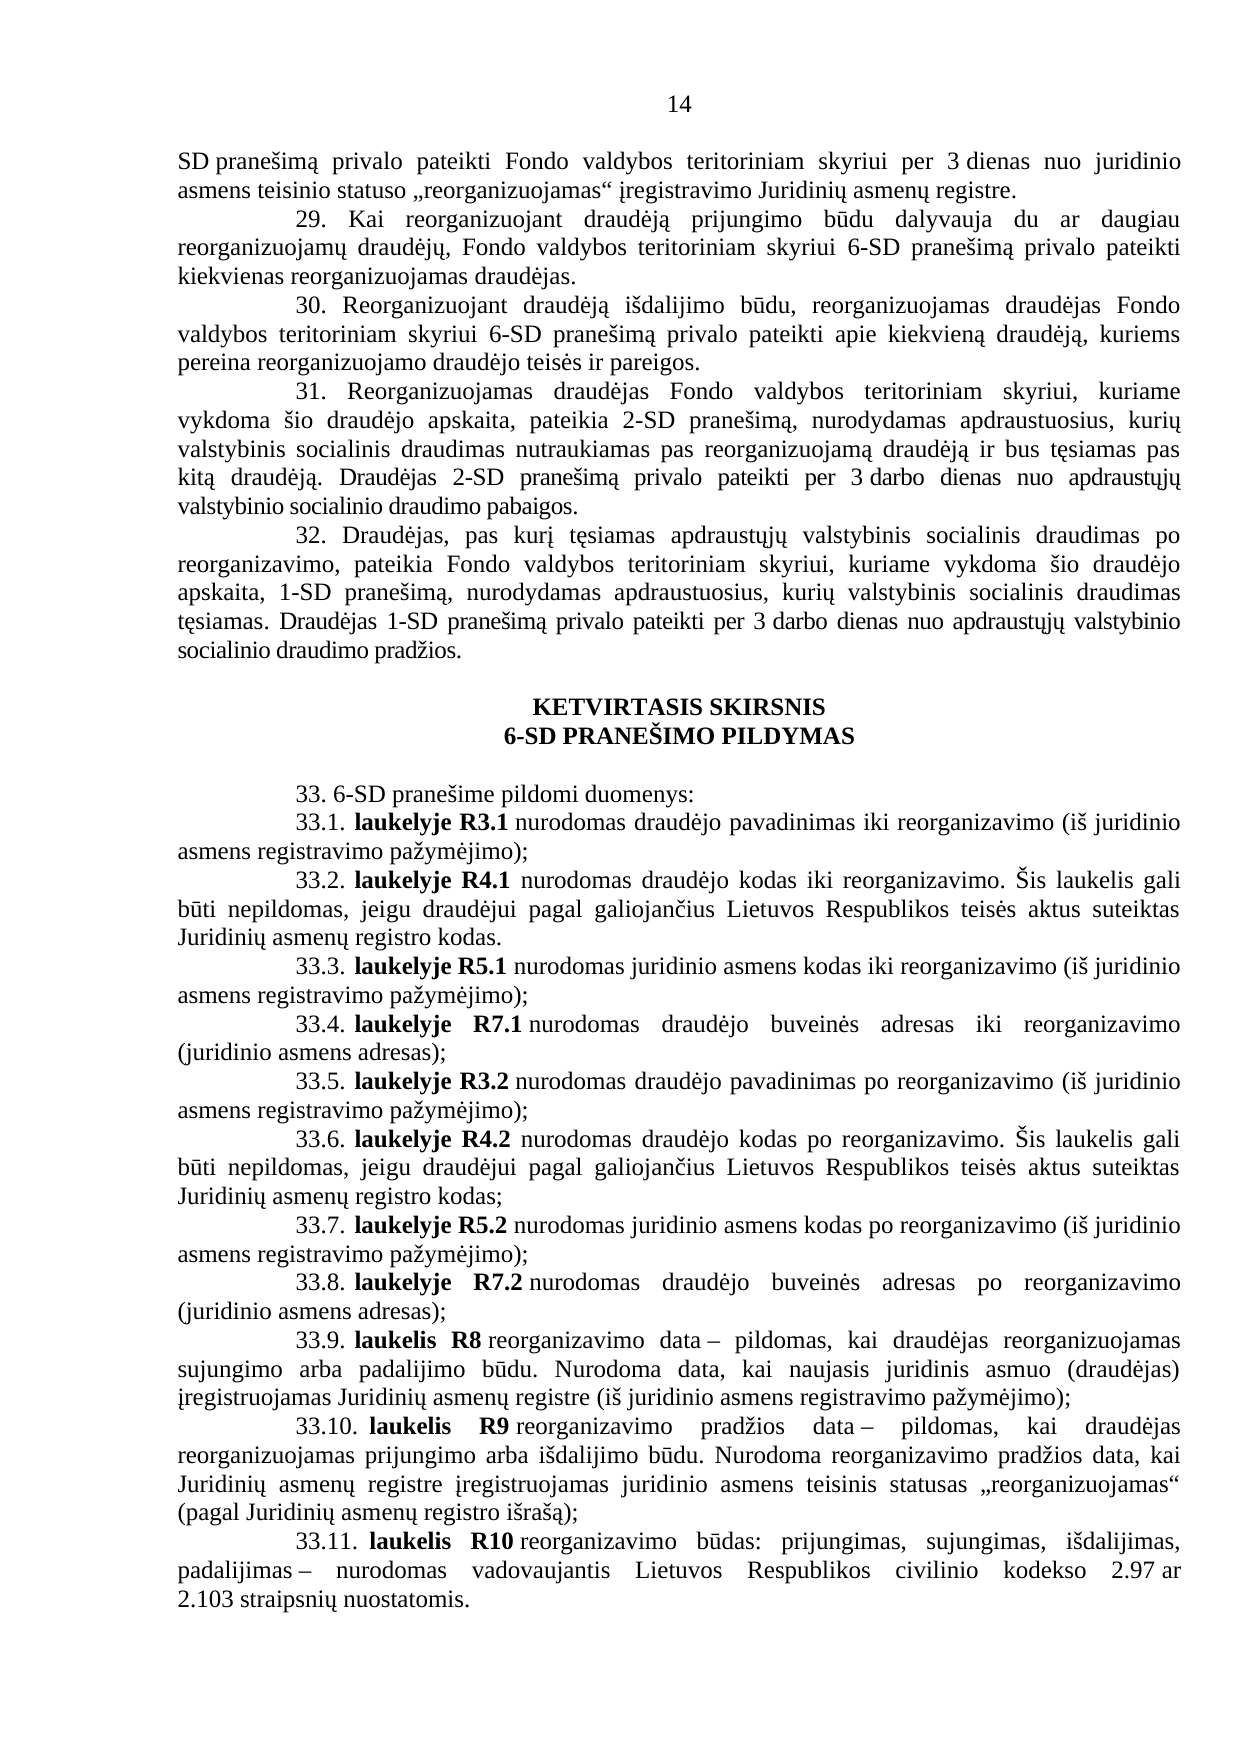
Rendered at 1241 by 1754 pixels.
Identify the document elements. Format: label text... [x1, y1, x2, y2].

text 33.11. laukelis R10 reorganizavimo būdas: prijungimas, sujungimas, išdalijimas, padalijimas – nurodomas vadovaujantis Lietuvos Respublikos civilinio kodekso 2.97 ar 2.103 straipsnių nuostatomis. [177, 1526, 1181, 1612]
text 6-SD PRANEŠIMO PILDYMAS [177, 721, 1181, 750]
text 33.7. laukelyje R5.2 nurodomas juridinio asmens kodas po reorganizavimo (iš juridinio asmens registravimo pažymėjimo); [177, 1210, 1181, 1267]
text 32. Draudėjas, pas kurį tęsiamas apdraustųjų valstybinis socialinis draudimas po reorganizavimo, pateikia Fondo valdybos teritoriniam skyriui, kuriame vykdoma šio draudėjo apskaita, 1-SD pranešimą, nurodydamas apdraustuosius, kurių valstybinis socialinis draudimas tęsiamas. Draudėjas 1-SD pranešimą privalo pateikti per 3 darbo dienas nuo apdraustųjų valstybinio socialinio draudimo pradžios. [177, 520, 1181, 664]
text 33.8. laukelyje R7.2 nurodomas draudėjo buveinės adresas po reorganizavimo (juridinio asmens adresas); [177, 1267, 1181, 1325]
text 33.1. laukelyje R3.1 nurodomas draudėjo pavadinimas iki reorganizavimo (iš juridinio asmens registravimo pažymėjimo); [177, 807, 1181, 865]
text 33.5. laukelyje R3.2 nurodomas draudėjo pavadinimas po reorganizavimo (iš juridinio asmens registravimo pažymėjimo); [177, 1066, 1181, 1124]
text 31. Reorganizuojamas draudėjas Fondo valdybos teritoriniam skyriui, kuriame vykdoma šio draudėjo apskaita, pateikia 2-SD pranešimą, nurodydamas apdraustuosius, kurių valstybinis socialinis draudimas nutraukiamas pas reorganizuojamą draudėją ir bus tęsiamas pas kitą draudėją. Draudėjas 2-SD pranešimą privalo pateikti per 3 darbo dienas nuo apdraustųjų valstybinio socialinio draudimo pabaigos. [177, 376, 1181, 520]
text KETVIRTASIS SKIRSNIS [177, 692, 1181, 721]
text 33.6. laukelyje R4.2 nurodomas draudėjo kodas po reorganizavimo. Šis laukelis gali būti nepildomas, jeigu draudėjui pagal galiojančius Lietuvos Respublikos teisės aktus suteiktas Juridinių asmenų registro kodas; [177, 1124, 1181, 1210]
text 33.2. laukelyje R4.1 nurodomas draudėjo kodas iki reorganizavimo. Šis laukelis gali būti nepildomas, jeigu draudėjui pagal galiojančius Lietuvos Respublikos teisės aktus suteiktas Juridinių asmenų registro kodas. [177, 865, 1181, 951]
text 33.10. laukelis R9 reorganizavimo pradžios data – pildomas, kai draudėjas reorganizuojamas prijungimo arba išdalijimo būdu. Nurodoma reorganizavimo pradžios data, kai Juridinių asmenų registre įregistruojamas juridinio asmens teisinis statusas „reorganizuojamas“ (pagal Juridinių asmenų registro išrašą); [177, 1411, 1181, 1526]
text 33.4. laukelyje R7.1 nurodomas draudėjo buveinės adresas iki reorganizavimo (juridinio asmens adresas); [177, 1009, 1181, 1066]
text SD pranešimą privalo pateikti Fondo valdybos teritoriniam skyriui per 3 dienas nuo juridinio asmens teisinio statuso „reorganizuojamas“ įregistravimo Juridinių asmenų registre. [177, 146, 1181, 204]
text 29. Kai reorganizuojant draudėją prijungimo būdu dalyvauja du ar daugiau reorganizuojamų draudėjų, Fondo valdybos teritoriniam skyriui 6-SD pranešimą privalo pateikti kiekvienas reorganizuojamas draudėjas. [177, 204, 1181, 290]
text 33. 6-SD pranešime pildomi duomenys: [177, 779, 1181, 807]
text 33.9. laukelis R8 reorganizavimo data – pildomas, kai draudėjas reorganizuojamas sujungimo arba padalijimo būdu. Nurodoma data, kai naujasis juridinis asmuo (draudėjas) įregistruojamas Juridinių asmenų registre (iš juridinio asmens registravimo pažymėjimo); [177, 1325, 1181, 1411]
text 30. Reorganizuojant draudėją išdalijimo būdu, reorganizuojamas draudėjas Fondo valdybos teritoriniam skyriui 6-SD pranešimą privalo pateikti apie kiekvieną draudėją, kuriems pereina reorganizuojamo draudėjo teisės ir pareigos. [177, 290, 1181, 376]
text 33.3. laukelyje R5.1 nurodomas juridinio asmens kodas iki reorganizavimo (iš juridinio asmens registravimo pažymėjimo); [177, 951, 1181, 1009]
